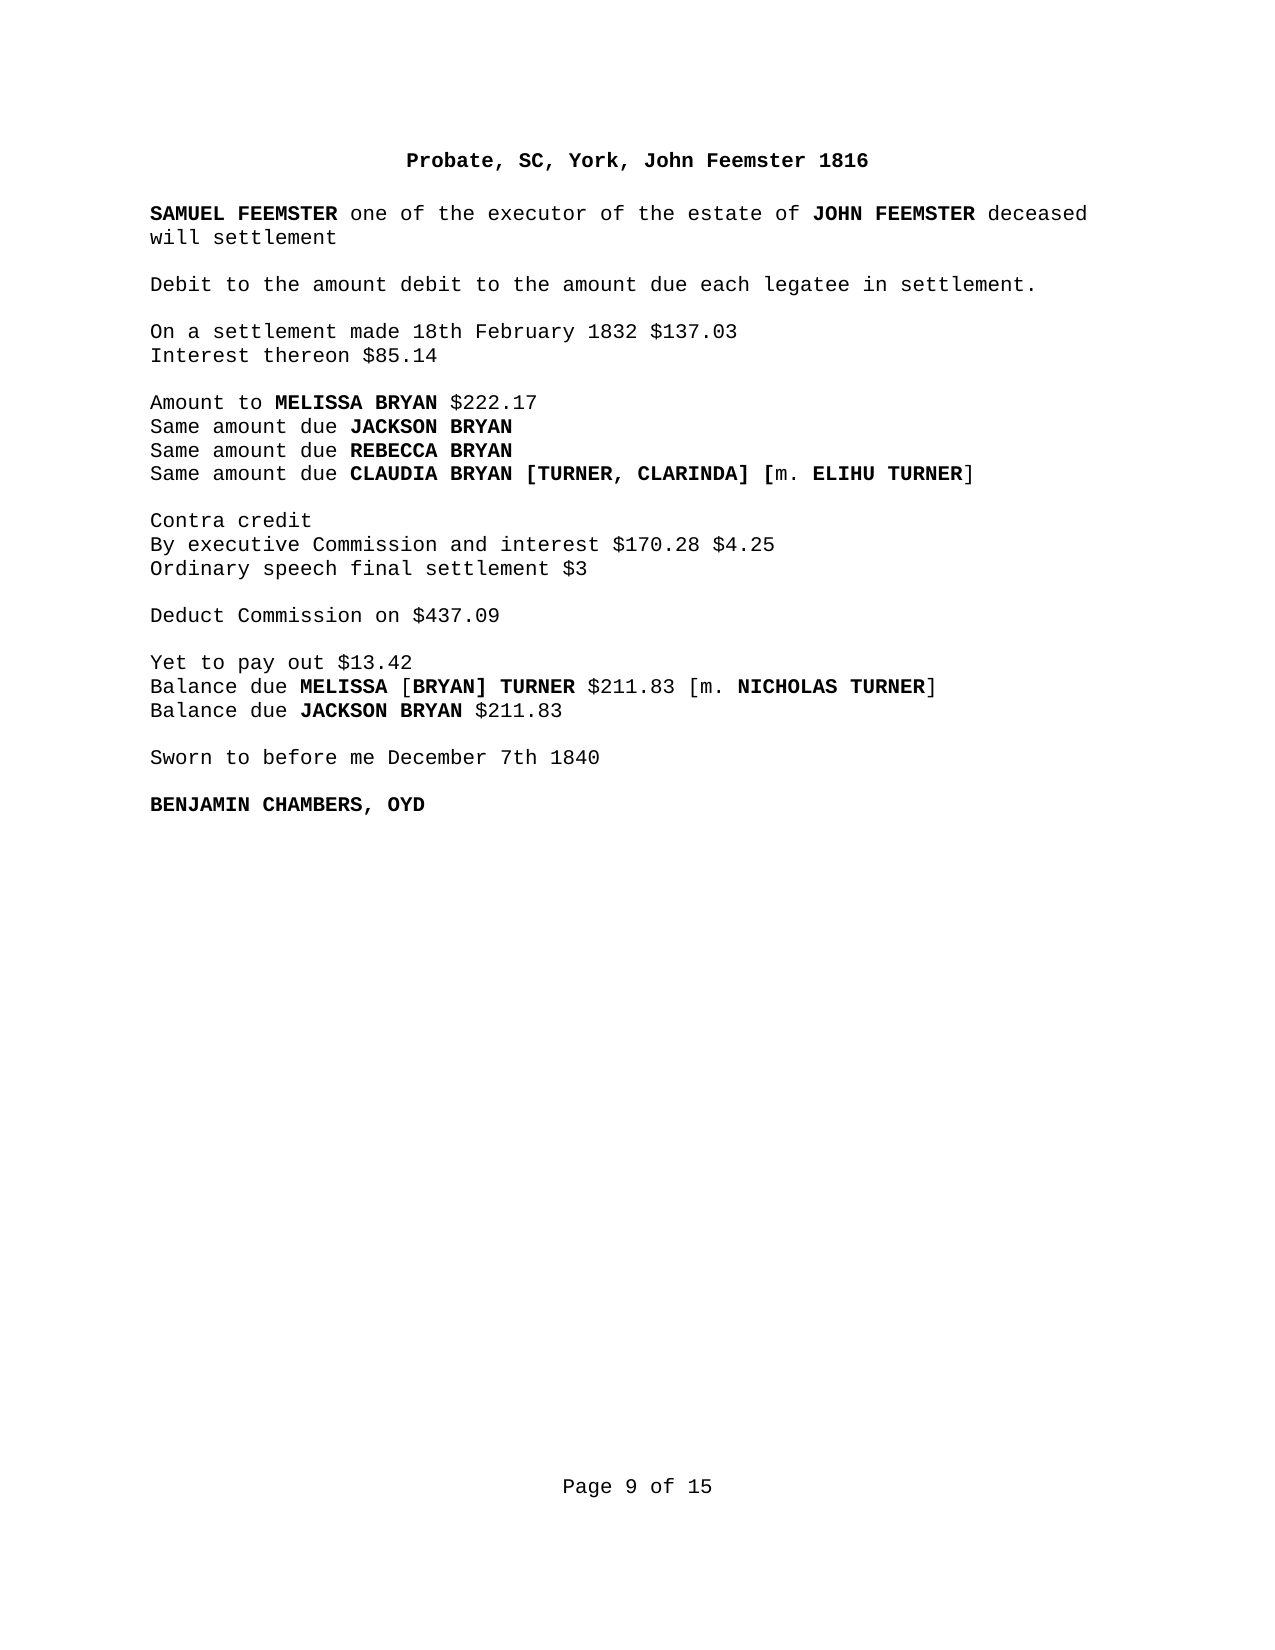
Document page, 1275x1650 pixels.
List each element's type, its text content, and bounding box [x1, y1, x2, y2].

text Same amount due Rebecca Bryan [150, 439, 1125, 463]
text Contra credit [150, 511, 1125, 534]
text Deduct Commission on $437.09 [150, 605, 1125, 629]
text Same amount due Claudia Bryan [TURNER, CLARINDA] [m. Elihu Turner] [150, 463, 1125, 487]
text Balance due Melissa [BRYAN] Turner $211.83 [m. NICHOLAS TURNER] [150, 676, 1125, 700]
text samUel feemster one of the executor of the estate of john feemster deceased will settlement [150, 203, 1125, 250]
text Amount to Melissa Bryan $222.17 [150, 392, 1125, 416]
text benjamin chambers, OYD [150, 794, 1125, 818]
text Yet to pay out $13.42 [150, 652, 1125, 676]
text Same amount due Jackson Bryan [150, 416, 1125, 439]
text By executive Commission and interest $170.28 $4.25 [150, 534, 1125, 558]
text Interest thereon $85.14 [150, 345, 1125, 369]
text Sworn to before me December 7th 1840 [150, 747, 1125, 771]
text Balance due Jackson Bryan $211.83 [150, 700, 1125, 723]
text On a settlement made 18th February 1832 $137.03 [150, 321, 1125, 345]
text Ordinary speech final settlement $3 [150, 558, 1125, 581]
text Debit to the amount debit to the amount due each legatee in settlement. [150, 274, 1125, 298]
